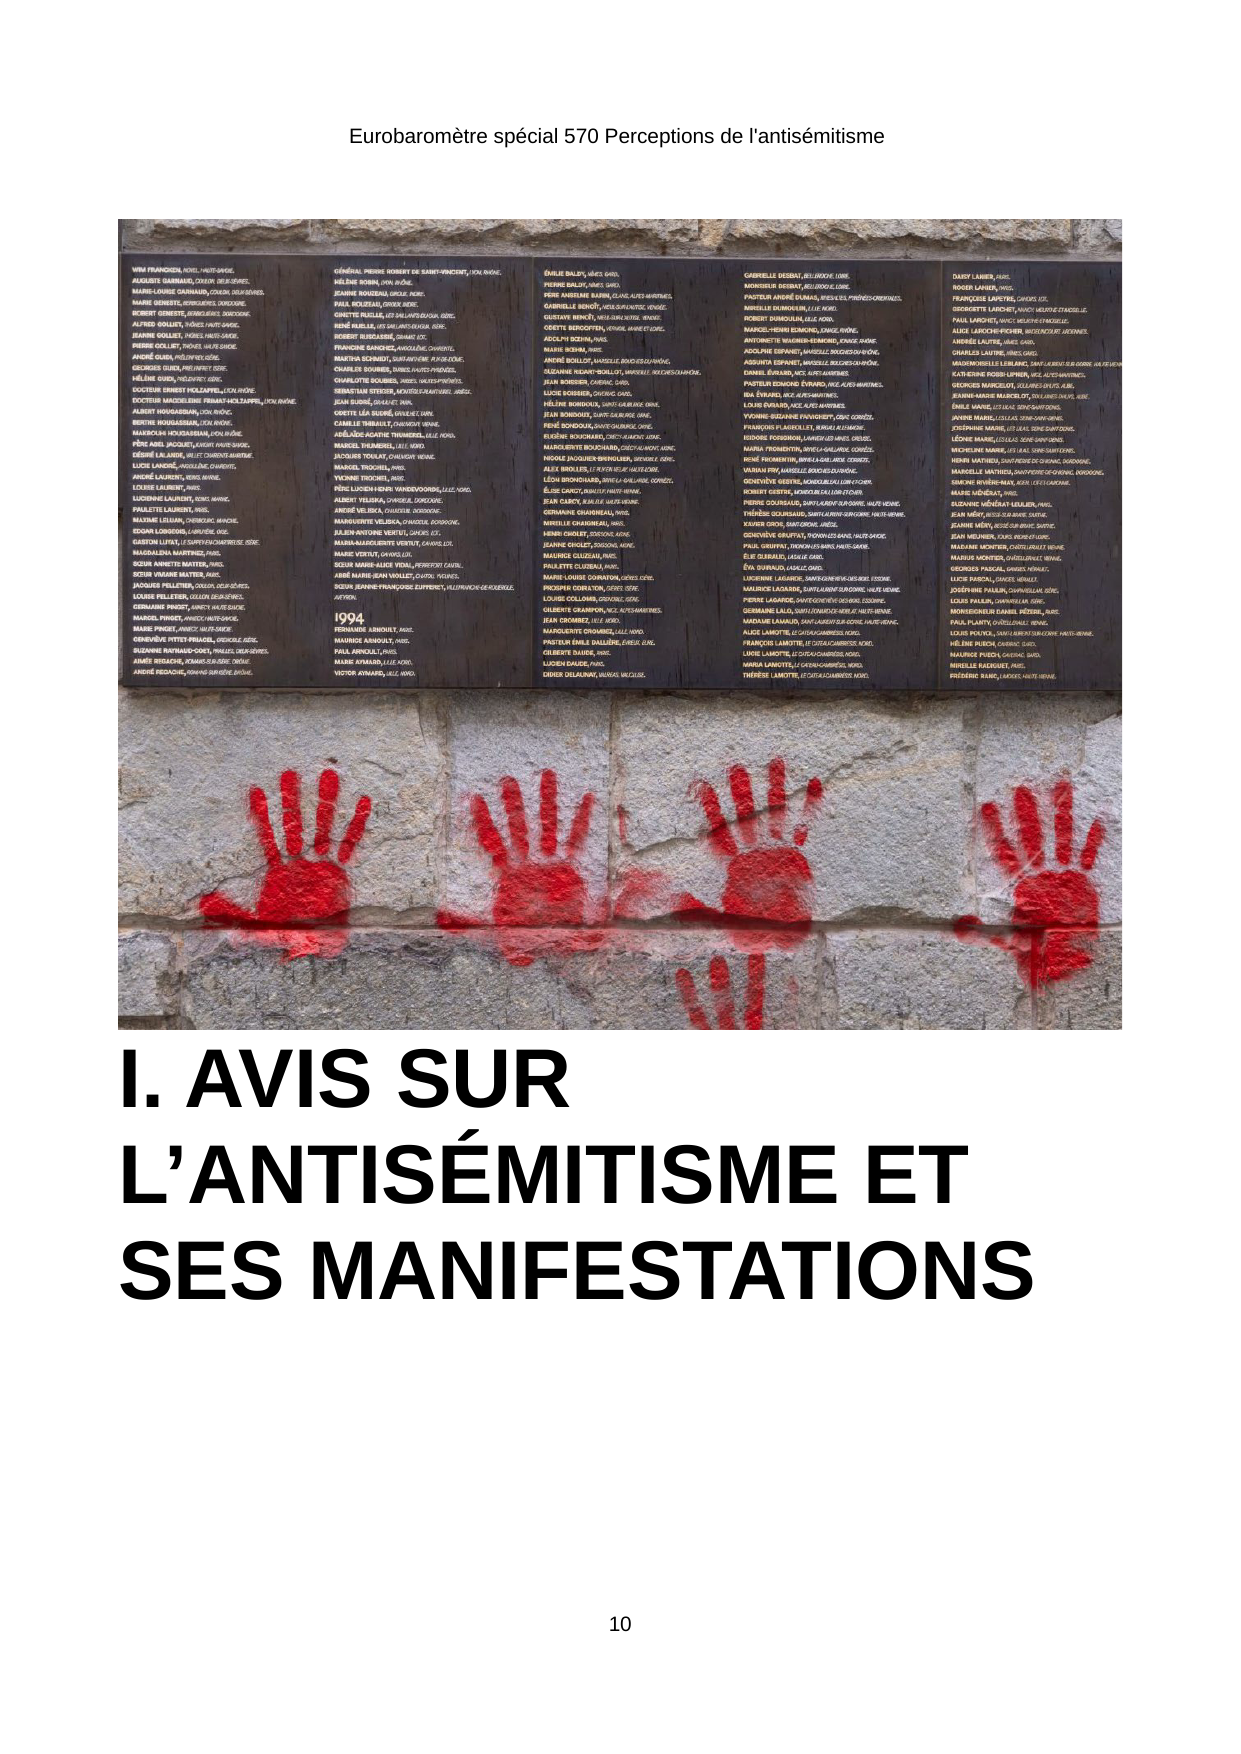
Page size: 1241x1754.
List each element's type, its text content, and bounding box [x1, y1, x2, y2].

subtitle I. AVIS SUR L’ANTISÉMITISME ET SES MANIFESTATIONS [118, 1030, 1122, 1317]
picture [118, 219, 1123, 1030]
